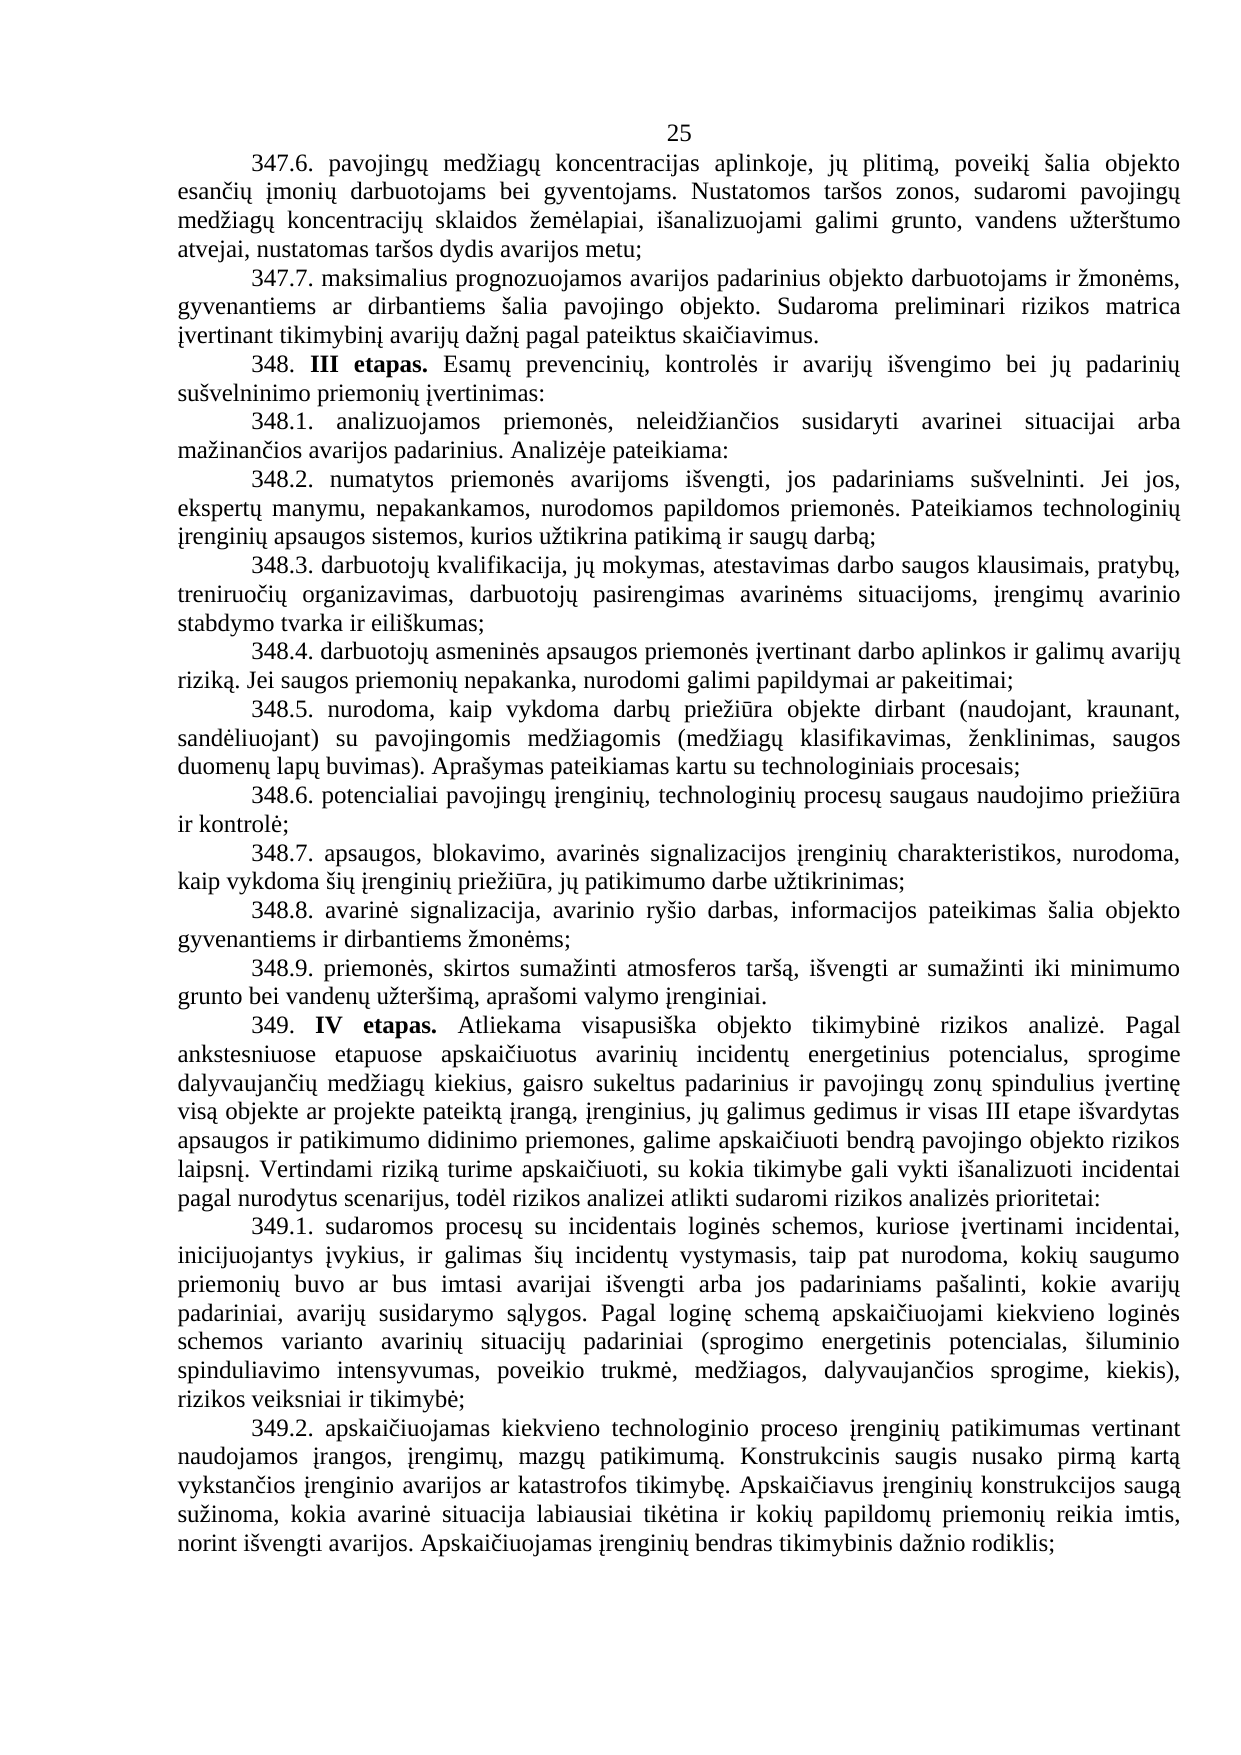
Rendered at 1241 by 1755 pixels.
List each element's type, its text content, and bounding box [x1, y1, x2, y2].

text 349. IV etapas. Atliekama visapusiška objekto tikimybinė rizikos analizė. Pagal ankstesniuose etapuose apskaičiuotus avarinių incidentų energetinius potencialus, sprogime dalyvaujančių medžiagų kiekius, gaisro sukeltus padarinius ir pavojingų zonų spindulius įvertinę visą objekte ar projekte pateiktą įrangą, įrenginius, jų galimus gedimus ir visas III etape išvardytas apsaugos ir patikimumo didinimo priemones, galime apskaičiuoti bendrą pavojingo objekto rizikos laipsnį. Vertindami riziką turime apskaičiuoti, su kokia tikimybe gali vykti išanalizuoti incidentai pagal nurodytus scenarijus, todėl rizikos analizei atlikti sudaromi rizikos analizės prioritetai: [177, 1010, 1181, 1211]
text 348.2. numatytos priemonės avarijoms išvengti, jos padariniams sušvelninti. Jei jos, ekspertų manymu, nepakankamos, nurodomos papildomos priemonės. Pateikiamos technologinių įrenginių apsaugos sistemos, kurios užtikrina patikimą ir saugų darbą; [177, 464, 1181, 550]
text 348.9. priemonės, skirtos sumažinti atmosferos taršą, išvengti ar sumažinti iki minimumo grunto bei vandenų užteršimą, aprašomi valymo įrenginiai. [177, 953, 1181, 1010]
text 348.6. potencialiai pavojingų įrenginių, technologinių procesų saugaus naudojimo priežiūra ir kontrolė; [177, 780, 1181, 838]
text 348.3. darbuotojų kvalifikacija, jų mokymas, atestavimas darbo saugos klausimais, pratybų, treniruočių organizavimas, darbuotojų pasirengimas avarinėms situacijoms, įrengimų avarinio stabdymo tvarka ir eiliškumas; [177, 550, 1181, 636]
text 347.7. maksimalius prognozuojamos avarijos padarinius objekto darbuotojams ir žmonėms, gyvenantiems ar dirbantiems šalia pavojingo objekto. Sudaroma preliminari rizikos matrica įvertinant tikimybinį avarijų dažnį pagal pateiktus skaičiavimus. [177, 263, 1181, 349]
text 348. III etapas. Esamų prevencinių, kontrolės ir avarijų išvengimo bei jų padarinių sušvelninimo priemonių įvertinimas: [177, 349, 1181, 406]
text 349.2. apskaičiuojamas kiekvieno technologinio proceso įrenginių patikimumas vertinant naudojamos įrangos, įrengimų, mazgų patikimumą. Konstrukcinis saugis nusako pirmą kartą vykstančios įrenginio avarijos ar katastrofos tikimybę. Apskaičiavus įrenginių konstrukcijos saugą sužinoma, kokia avarinė situacija labiausiai tikėtina ir kokių papildomų priemonių reikia imtis, norint išvengti avarijos. Apskaičiuojamas įrenginių bendras tikimybinis dažnio rodiklis; [177, 1413, 1181, 1556]
text 348.1. analizuojamos priemonės, neleidžiančios susidaryti avarinei situacijai arba mažinančios avarijos padarinius. Analizėje pateikiama: [177, 406, 1181, 464]
text 348.7. apsaugos, blokavimo, avarinės signalizacijos įrenginių charakteristikos, nurodoma, kaip vykdoma šių įrenginių priežiūra, jų patikimumo darbe užtikrinimas; [177, 838, 1181, 895]
text 348.5. nurodoma, kaip vykdoma darbų priežiūra objekte dirbant (naudojant, kraunant, sandėliuojant) su pavojingomis medžiagomis (medžiagų klasifikavimas, ženklinimas, saugos duomenų lapų buvimas). Aprašymas pateikiamas kartu su technologiniais procesais; [177, 694, 1181, 780]
text 347.6. pavojingų medžiagų koncentracijas aplinkoje, jų plitimą, poveikį šalia objekto esančių įmonių darbuotojams bei gyventojams. Nustatomos taršos zonos, sudaromi pavojingų medžiagų koncentracijų sklaidos žemėlapiai, išanalizuojami galimi grunto, vandens užterštumo atvejai, nustatomas taršos dydis avarijos metu; [177, 148, 1181, 263]
text 349.1. sudaromos procesų su incidentais loginės schemos, kuriose įvertinami incidentai, inicijuojantys įvykius, ir galimas šių incidentų vystymasis, taip pat nurodoma, kokių saugumo priemonių buvo ar bus imtasi avarijai išvengti arba jos padariniams pašalinti, kokie avarijų padariniai, avarijų susidarymo sąlygos. Pagal loginę schemą apskaičiuojami kiekvieno loginės schemos varianto avarinių situacijų padariniai (sprogimo energetinis potencialas, šiluminio spinduliavimo intensyvumas, poveikio trukmė, medžiagos, dalyvaujančios sprogime, kiekis), rizikos veiksniai ir tikimybė; [177, 1211, 1181, 1413]
text 348.4. darbuotojų asmeninės apsaugos priemonės įvertinant darbo aplinkos ir galimų avarijų riziką. Jei saugos priemonių nepakanka, nurodomi galimi papildymai ar pakeitimai; [177, 636, 1181, 694]
text 348.8. avarinė signalizacija, avarinio ryšio darbas, informacijos pateikimas šalia objekto gyvenantiems ir dirbantiems žmonėms; [177, 895, 1181, 953]
